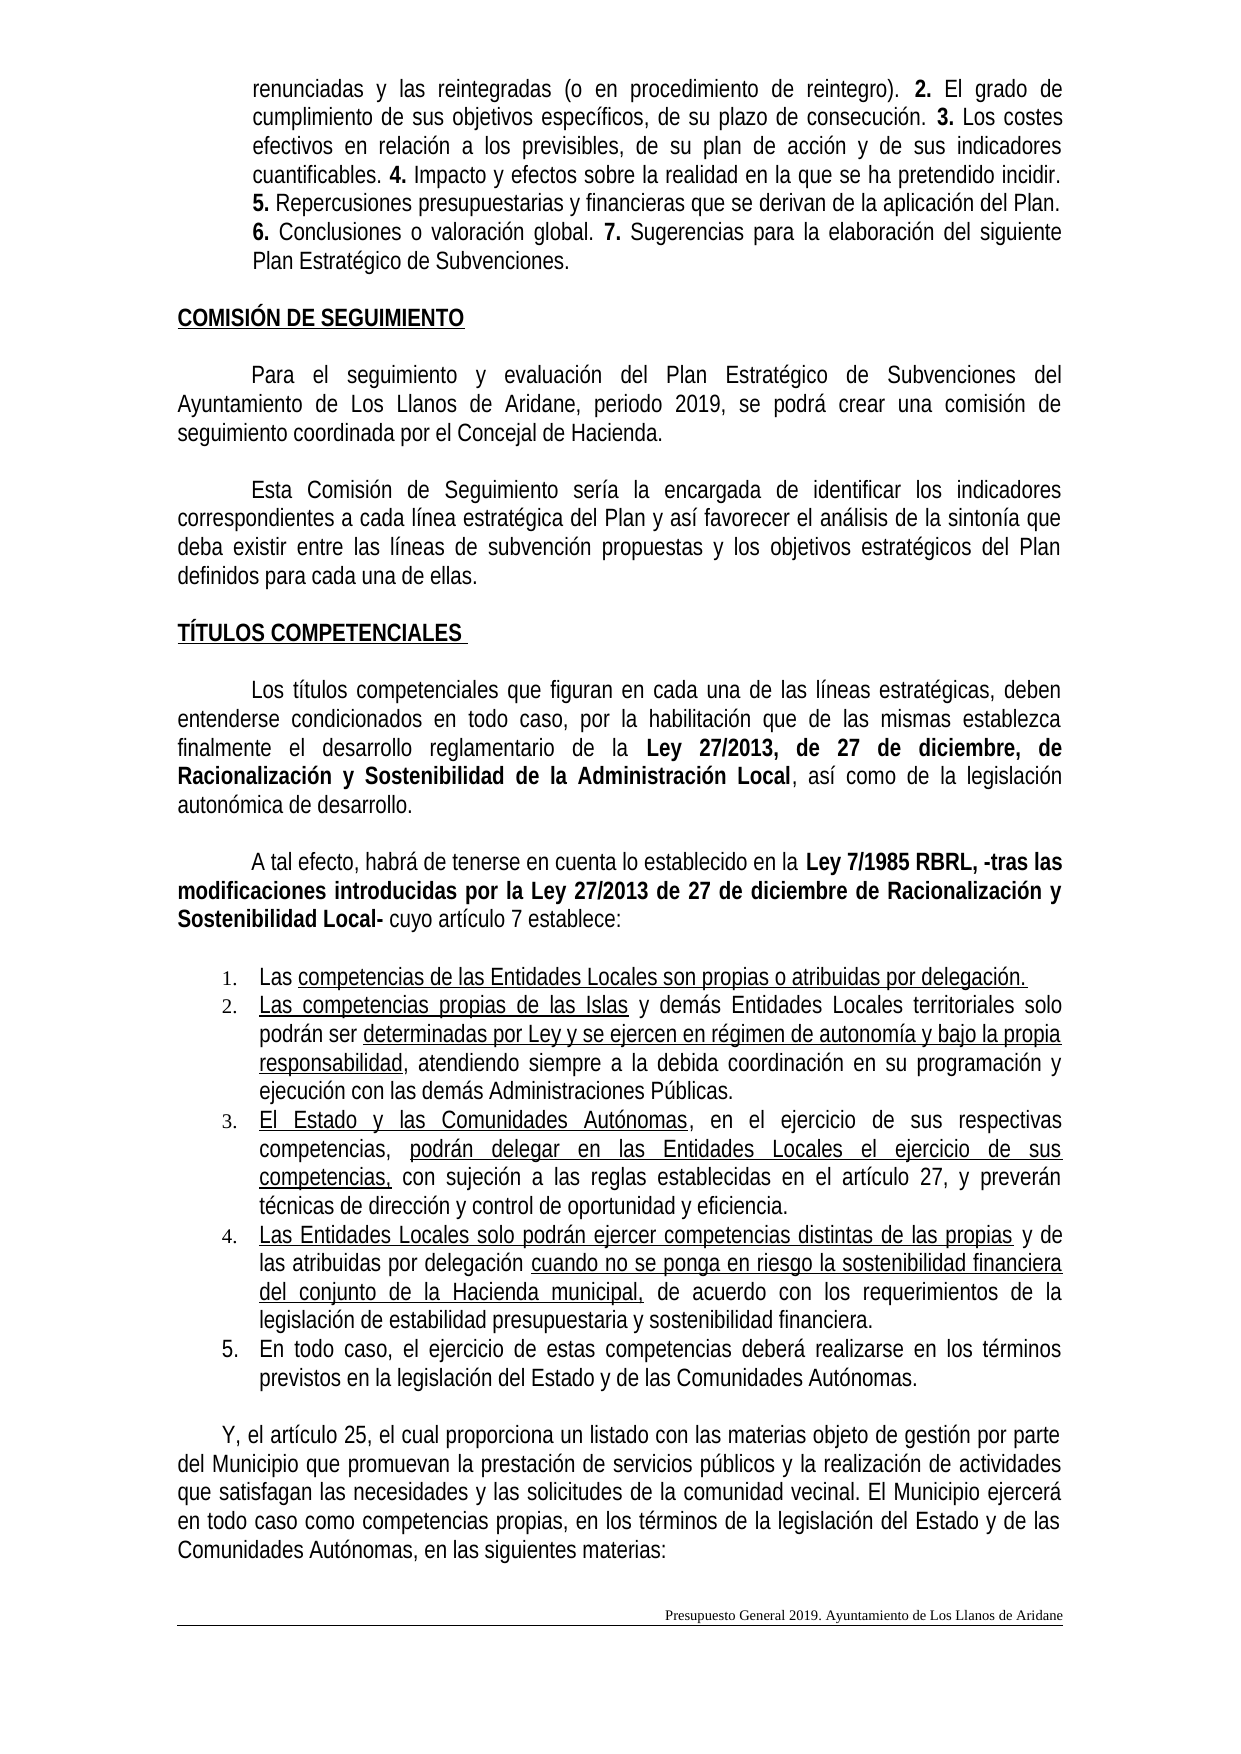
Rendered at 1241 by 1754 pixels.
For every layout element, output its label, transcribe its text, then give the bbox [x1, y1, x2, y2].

list Las competencias de las Entidades Locales son propias o atribuidas por delegación. [222, 962, 1063, 990]
list El Estado y las Comunidades Autónomas, en el ejercicio de sus respectivas competencias, podrán delegar en las Entidades Locales el ejercicio de sus competencias, con sujeción a las reglas establecidas en el artículo 27, y preverán técnicas de dirección y control de oportunidad y eficiencia. [222, 1105, 1063, 1219]
text TÍTULOS COMPETENCIALES [177, 618, 1063, 647]
text A tal efecto, habrá de tenerse en cuenta lo establecido en la Ley 7/1985 RBRL, -tras las modificaciones introducidas por la Ley 27/2013 de 27 de diciembre de Racionalización y Sostenibilidad Local- cuyo artículo 7 establece: [177, 847, 1063, 933]
text Para el seguimiento y evaluación del Plan Estratégico de Subvenciones del Ayuntamiento de Los Llanos de Aridane, periodo 2019, se podrá crear una comisión de seguimiento coordinada por el Concejal de Hacienda. [177, 360, 1063, 446]
list Las Entidades Locales solo podrán ejercer competencias distintas de las propias y de las atribuidas por delegación cuando no se ponga en riesgo la sostenibilidad financiera del conjunto de la Hacienda municipal, de acuerdo con los requerimientos de la legislación de estabilidad presupuestaria y sostenibilidad financiera. [222, 1219, 1063, 1334]
text Y, el artículo 25, el cual proporciona un listado con las materias objeto de gestión por parte del Municipio que promuevan la prestación de servicios públicos y la realización de actividades que satisfagan las necesidades y las solicitudes de la comunidad vecinal. El Municipio ejercerá en todo caso como competencias propias, en los términos de la legislación del Estado y de las Comunidades Autónomas, en las siguientes materias: [177, 1420, 1063, 1563]
list renunciadas y las reintegradas (o en procedimiento de reintegro). 2. El grado de cumplimiento de sus objetivos específicos, de su plazo de consecución. 3. Los costes efectivos en relación a los previsibles, de su plan de acción y de sus indicadores cuantificables. 4. Impacto y efectos sobre la realidad en la que se ha pretendido incidir. 5. Repercusiones presupuestarias y financieras que se derivan de la aplicación del Plan. 6. Conclusiones o valoración global. 7. Sugerencias para la elaboración del siguiente Plan Estratégico de Subvenciones. [215, 74, 1063, 274]
text COMISIÓN DE SEGUIMIENTO [177, 303, 1063, 332]
text Los títulos competenciales que figuran en cada una de las líneas estratégicas, deben entenderse condicionados en todo caso, por la habilitación que de las mismas establezca finalmente el desarrollo reglamentario de la Ley 27/2013, de 27 de diciembre, de Racionalización y Sostenibilidad de la Administración Local, así como de la legislación autonómica de desarrollo. [177, 675, 1063, 818]
text Esta Comisión de Seguimiento sería la encargada de identificar los indicadores correspondientes a cada línea estratégica del Plan y así favorecer el análisis de la sintonía que deba existir entre las líneas de subvención propuestas y los objetivos estratégicos del Plan definidos para cada una de ellas. [177, 475, 1063, 589]
list En todo caso, el ejercicio de estas competencias deberá realizarse en los términos previstos en la legislación del Estado y de las Comunidades Autónomas. [222, 1334, 1063, 1391]
list Las competencias propias de las Islas y demás Entidades Locales territoriales solo podrán ser determinadas por Ley y se ejercen en régimen de autonomía y bajo la propia responsabilidad, atendiendo siempre a la debida coordinación en su programación y ejecución con las demás Administraciones Públicas. [222, 990, 1063, 1105]
